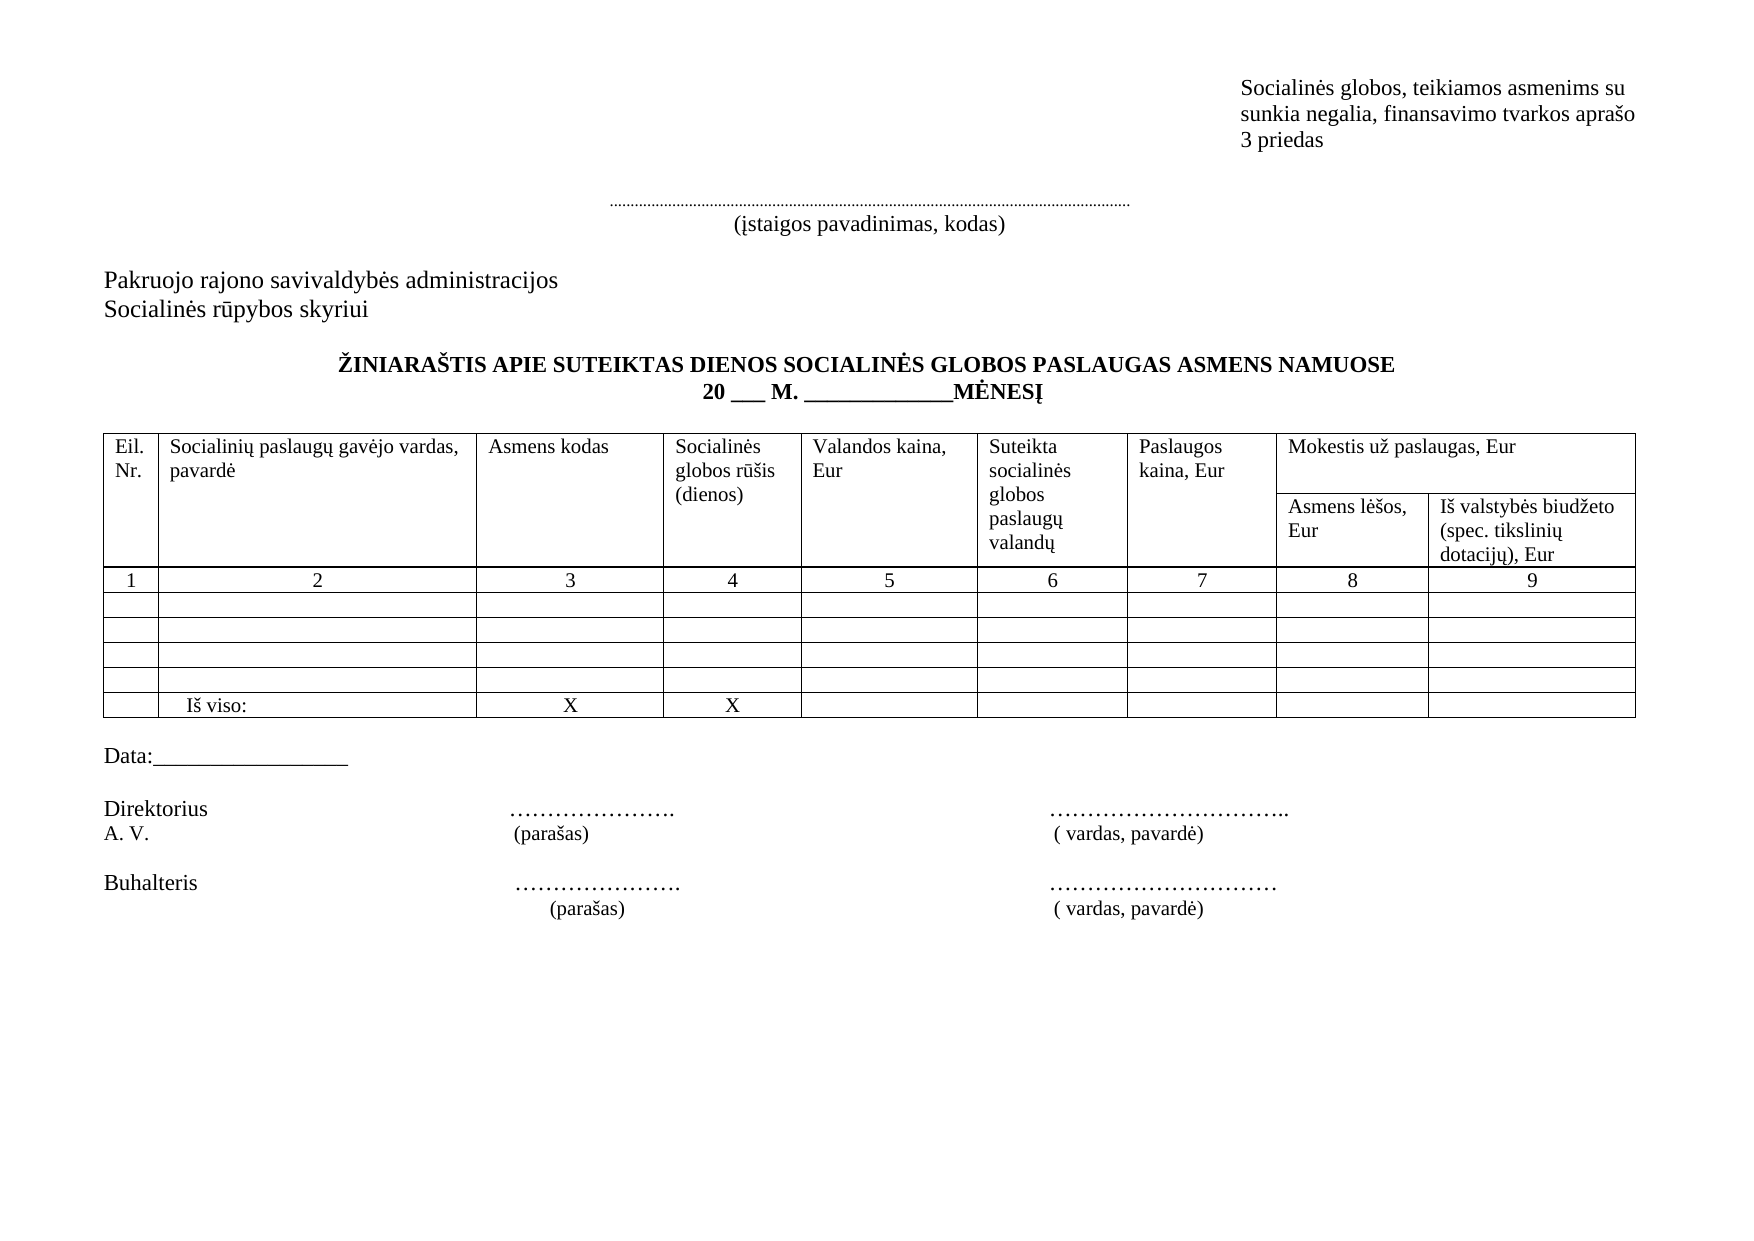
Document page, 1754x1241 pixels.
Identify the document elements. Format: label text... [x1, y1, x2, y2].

table_cell [159, 593, 476, 617]
table_cell [104, 593, 158, 617]
table_cell [1429, 693, 1635, 717]
table_cell [477, 618, 663, 642]
text Socialinės rūpybos skyriui [103, 294, 1636, 323]
table_cell [978, 668, 1127, 692]
table_cell Iš valstybės biudžeto (spec. tikslinių dotacijų), Eur [1429, 494, 1635, 566]
table_cell [1277, 668, 1428, 692]
text Pakruojo rajono savivaldybės administracijos [103, 265, 1636, 294]
text 20 ___ M. _____________MĖNESĮ [103, 378, 1636, 404]
table_cell [1429, 643, 1635, 667]
table_cell [1429, 593, 1635, 617]
table_header Suteikta socialinės globos paslaugų valandų [978, 434, 1127, 566]
table_cell [802, 593, 977, 617]
table_cell X [664, 693, 801, 717]
text A. V. (parašas) ( vardas, pavardė) [103, 821, 1636, 845]
table_header Socialinių paslaugų gavėjo vardas, pavardė [159, 434, 476, 566]
table_cell [1128, 593, 1276, 617]
table_cell [104, 668, 158, 692]
table_cell 4 [664, 568, 801, 592]
table_cell 1 [104, 568, 158, 592]
text Data:_________________ [103, 742, 1636, 768]
table_cell [159, 643, 476, 667]
table_cell Iš viso: [159, 693, 476, 717]
text Socialinės globos, teikiamos asmenims su sunkia negalia, finansavimo tvarkos aprašo 3 priedas [1240, 74, 1636, 153]
table_cell Asmens lėšos, Eur [1277, 494, 1428, 566]
table_cell [1128, 618, 1276, 642]
table_header Paslaugos kaina, Eur [1128, 434, 1276, 566]
text (parašas) ( vardas, pavardė) [238, 896, 1636, 920]
table_cell [104, 643, 158, 667]
text Buhalteris …………………. ………………………… [103, 869, 1636, 896]
table_cell [1277, 618, 1428, 642]
table_cell 9 [1429, 568, 1635, 592]
table_cell [664, 643, 801, 667]
table_cell [802, 618, 977, 642]
table_cell [1429, 618, 1635, 642]
table_cell [1128, 693, 1276, 717]
table_cell [664, 618, 801, 642]
table_cell X [477, 693, 663, 717]
table_cell [1277, 643, 1428, 667]
table_cell [978, 643, 1127, 667]
table_cell [159, 618, 476, 642]
text ............................................................................................................................. [103, 191, 1636, 210]
table_header Valandos kaina, Eur [802, 434, 977, 566]
table_cell [159, 668, 476, 692]
table_cell [477, 593, 663, 617]
table_cell [104, 693, 158, 717]
table_cell 5 [802, 568, 977, 592]
table_cell 8 [1277, 568, 1428, 592]
table_header Eil. Nr. [104, 434, 158, 566]
table_cell 3 [477, 568, 663, 592]
table_cell [477, 668, 663, 692]
table_cell [978, 618, 1127, 642]
text ŽINIARAŠTIS APIE SUTEIKTAS DIENOS SOCIALINĖS GLOBOS PASLAUGAS ASMENS NAMUOSE [103, 352, 1636, 378]
table_cell [802, 668, 977, 692]
table_cell [664, 668, 801, 692]
table_header Mokestis už paslaugas, Eur [1277, 434, 1635, 493]
table_cell 7 [1128, 568, 1276, 592]
table_header Asmens kodas [477, 434, 663, 566]
table_cell [1128, 643, 1276, 667]
text (įstaigos pavadinimas, kodas) [103, 210, 1636, 237]
table_cell [802, 643, 977, 667]
table_cell [1128, 668, 1276, 692]
table_cell [802, 693, 977, 717]
table_cell [1429, 668, 1635, 692]
table_cell [1277, 593, 1428, 617]
table_cell 6 [978, 568, 1127, 592]
table_cell [978, 693, 1127, 717]
table_cell [1277, 693, 1428, 717]
table_cell 2 [159, 568, 476, 592]
table_cell [477, 643, 663, 667]
table_cell [104, 618, 158, 642]
table_cell [664, 593, 801, 617]
table_cell [978, 593, 1127, 617]
text Direktorius …………………. ………………………….. [103, 795, 1636, 821]
table_header Socialinės globos rūšis (dienos) [664, 434, 801, 566]
